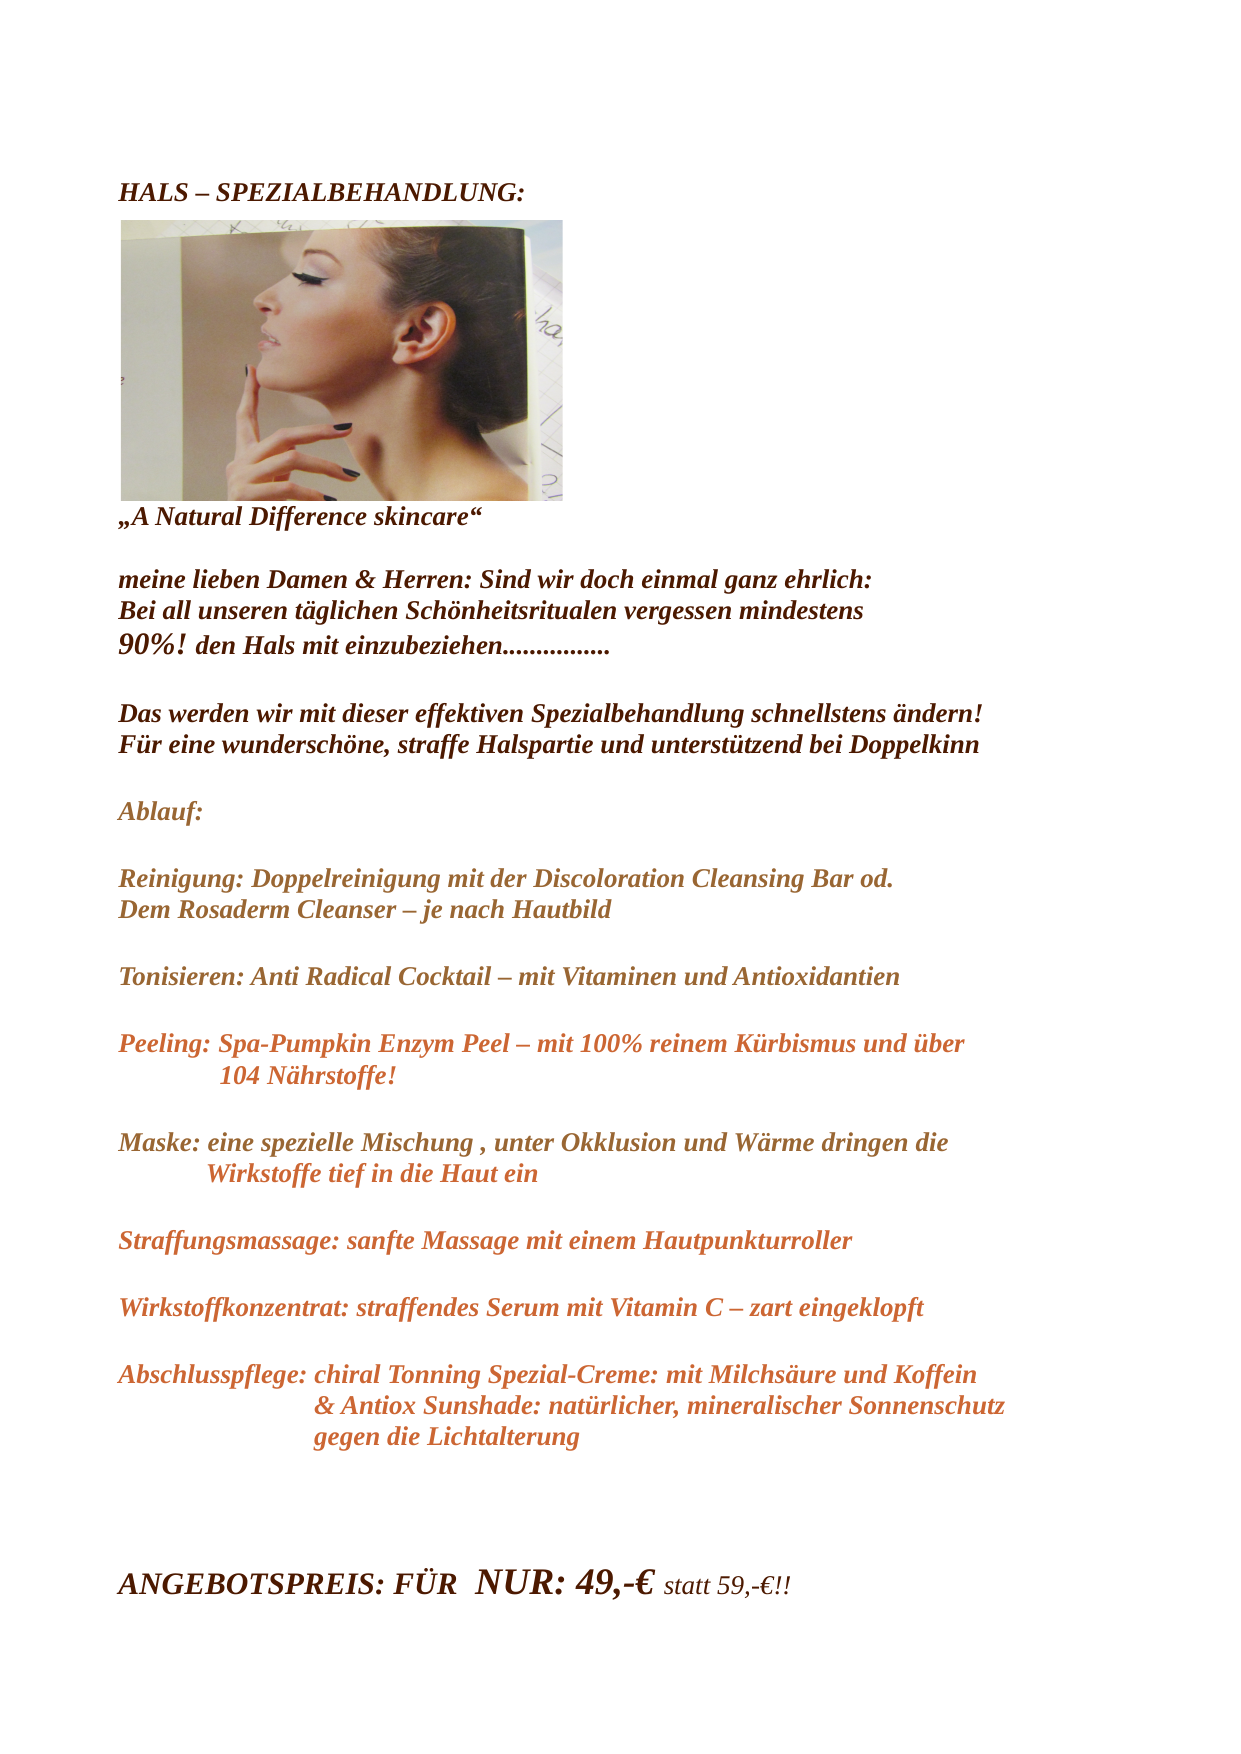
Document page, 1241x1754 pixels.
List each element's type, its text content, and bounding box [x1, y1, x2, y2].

text 104 Nährstoffe! [118, 1059, 1122, 1090]
text & Antiox Sunshade: natürlicher, mineralischer Sonnenschutz [118, 1389, 1122, 1421]
text HALS – SPEZIALBEHANDLUNG: [118, 176, 1122, 207]
picture [120, 220, 563, 501]
text Für eine wunderschöne, straffe Halspartie und unterstützend bei Doppelkinn [118, 728, 1122, 759]
text Wirkstoffe tief in die Haut ein [118, 1157, 1122, 1188]
text gegen die Lichtalterung [118, 1421, 1122, 1452]
text Bei all unseren täglichen Schönheitsritualen vergessen mindestens [118, 594, 1122, 625]
text Tonisieren: Anti Radical Cocktail – mit Vitaminen und Antioxidantien [118, 961, 1122, 992]
text 90%! den Hals mit einzubeziehen................ [118, 625, 1122, 661]
text Ablauf: [118, 795, 1122, 826]
text Peeling: Spa-Pumpkin Enzym Peel – mit 100% reinem Kürbismus und über [118, 1028, 1122, 1059]
text „A Natural Difference skincare“ [118, 207, 1122, 532]
text Maske: eine spezielle Mischung , unter Okklusion und Wärme dringen die [118, 1126, 1122, 1157]
text Wirkstoffkonzentrat: straffendes Serum mit Vitamin C – zart eingeklopft [118, 1291, 1122, 1322]
text ANGEBOTSPREIS: FÜR NUR: 49,-€ statt 59,-€!! [118, 1559, 1122, 1603]
text Straffungsmassage: sanfte Massage mit einem Hautpunkturroller [118, 1224, 1122, 1255]
text Dem Rosaderm Cleanser – je nach Hautbild [118, 893, 1122, 924]
text Reinigung: Doppelreinigung mit der Discoloration Cleansing Bar od. [118, 862, 1122, 893]
text Das werden wir mit dieser effektiven Spezialbehandlung schnellstens ändern! [118, 697, 1122, 728]
text Abschlusspflege: chiral Tonning Spezial-Creme: mit Milchsäure und Koffein [118, 1358, 1122, 1389]
text meine lieben Damen & Herren: Sind wir doch einmal ganz ehrlich: [118, 563, 1122, 594]
